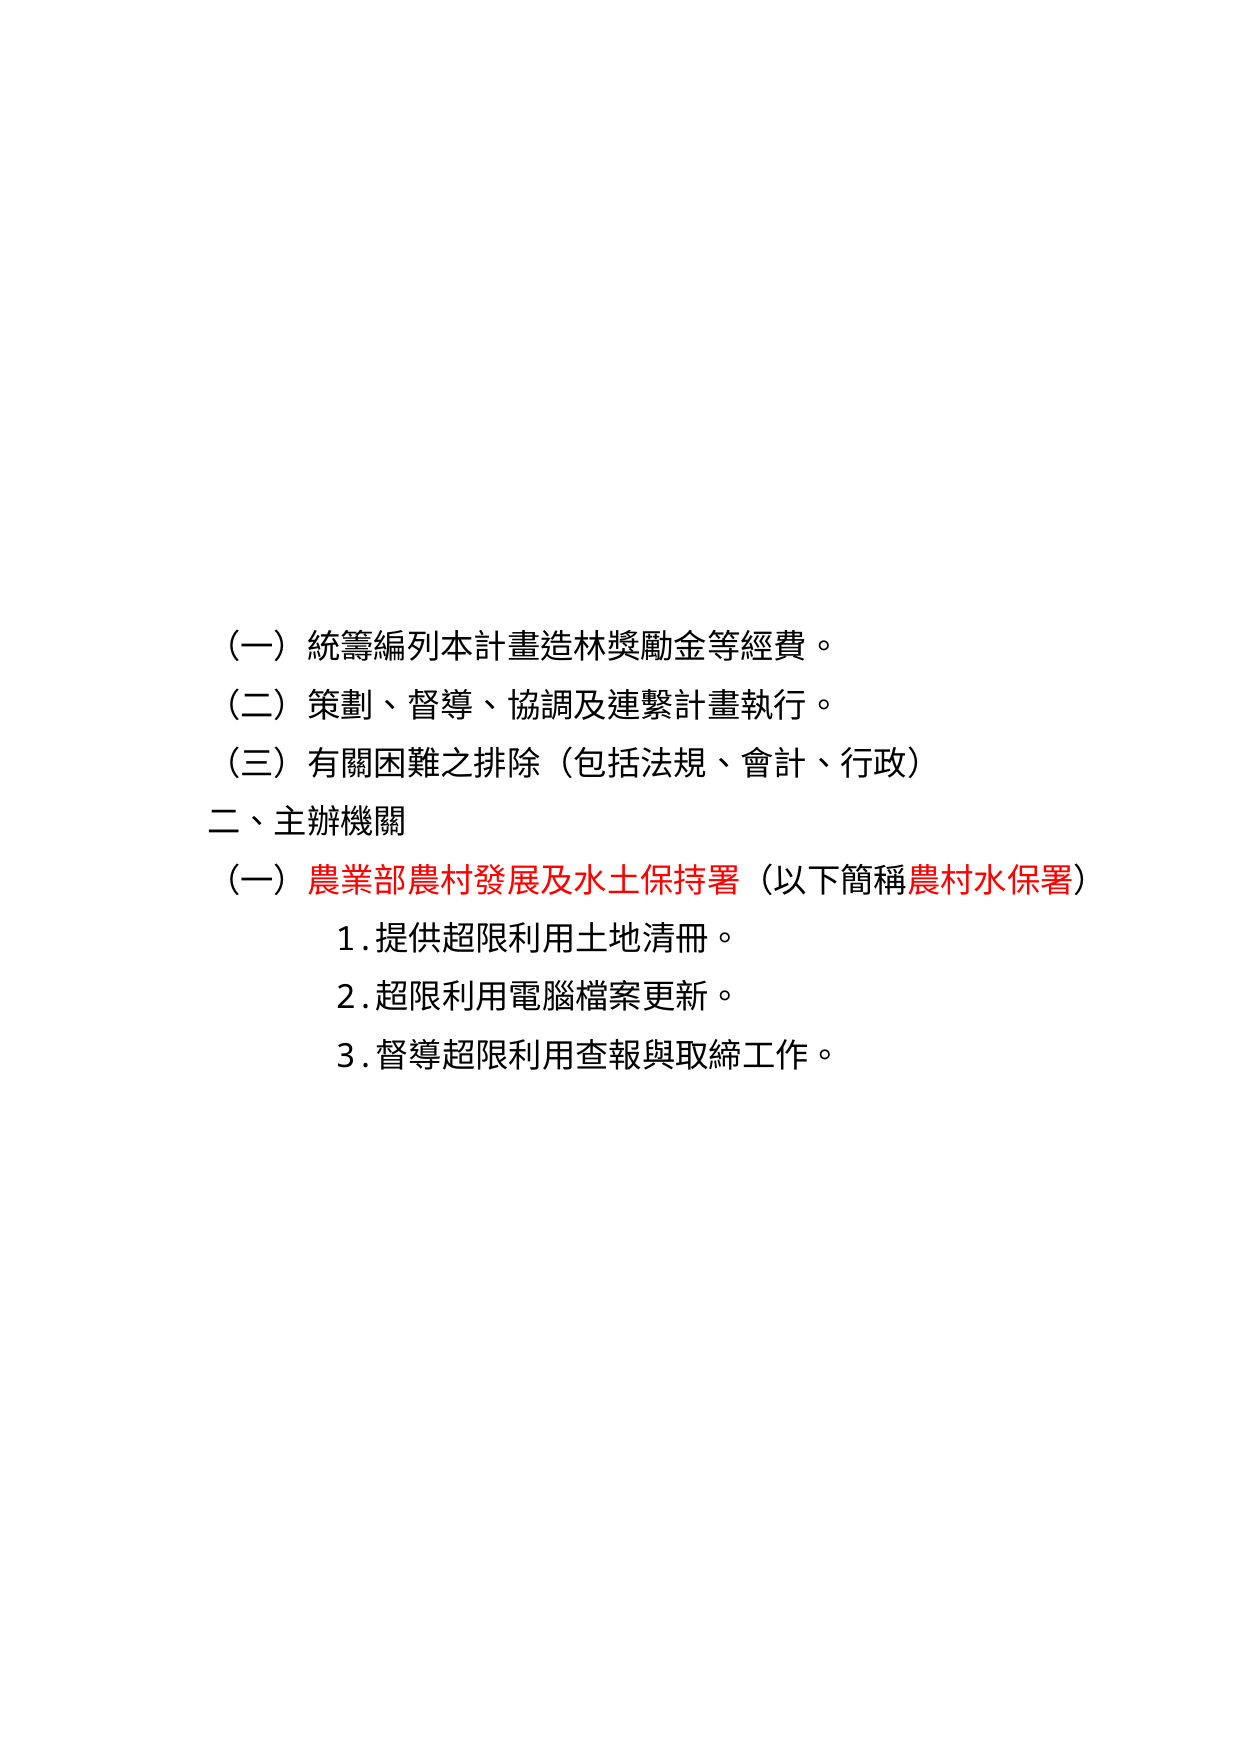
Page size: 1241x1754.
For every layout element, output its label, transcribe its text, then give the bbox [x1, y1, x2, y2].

text 2.超限利用電腦檔案更新。 [215, 962, 1122, 1021]
text 二、主辦機關 [207, 787, 1122, 846]
text 3.督導超限利用查報與取締工作。 [215, 1021, 1122, 1079]
text （二）策劃、督導、協調及連繫計畫執行。 [207, 671, 1122, 729]
text （一）農業部農村發展及水土保持署（以下簡稱農村水保署） [207, 846, 1122, 904]
text （一）統籌編列本計畫造林獎勵金等經費。 [207, 612, 1122, 671]
text 1.提供超限利用土地清冊。 [215, 904, 1122, 962]
text （三）有關困難之排除（包括法規、會計、行政） [207, 729, 1122, 787]
